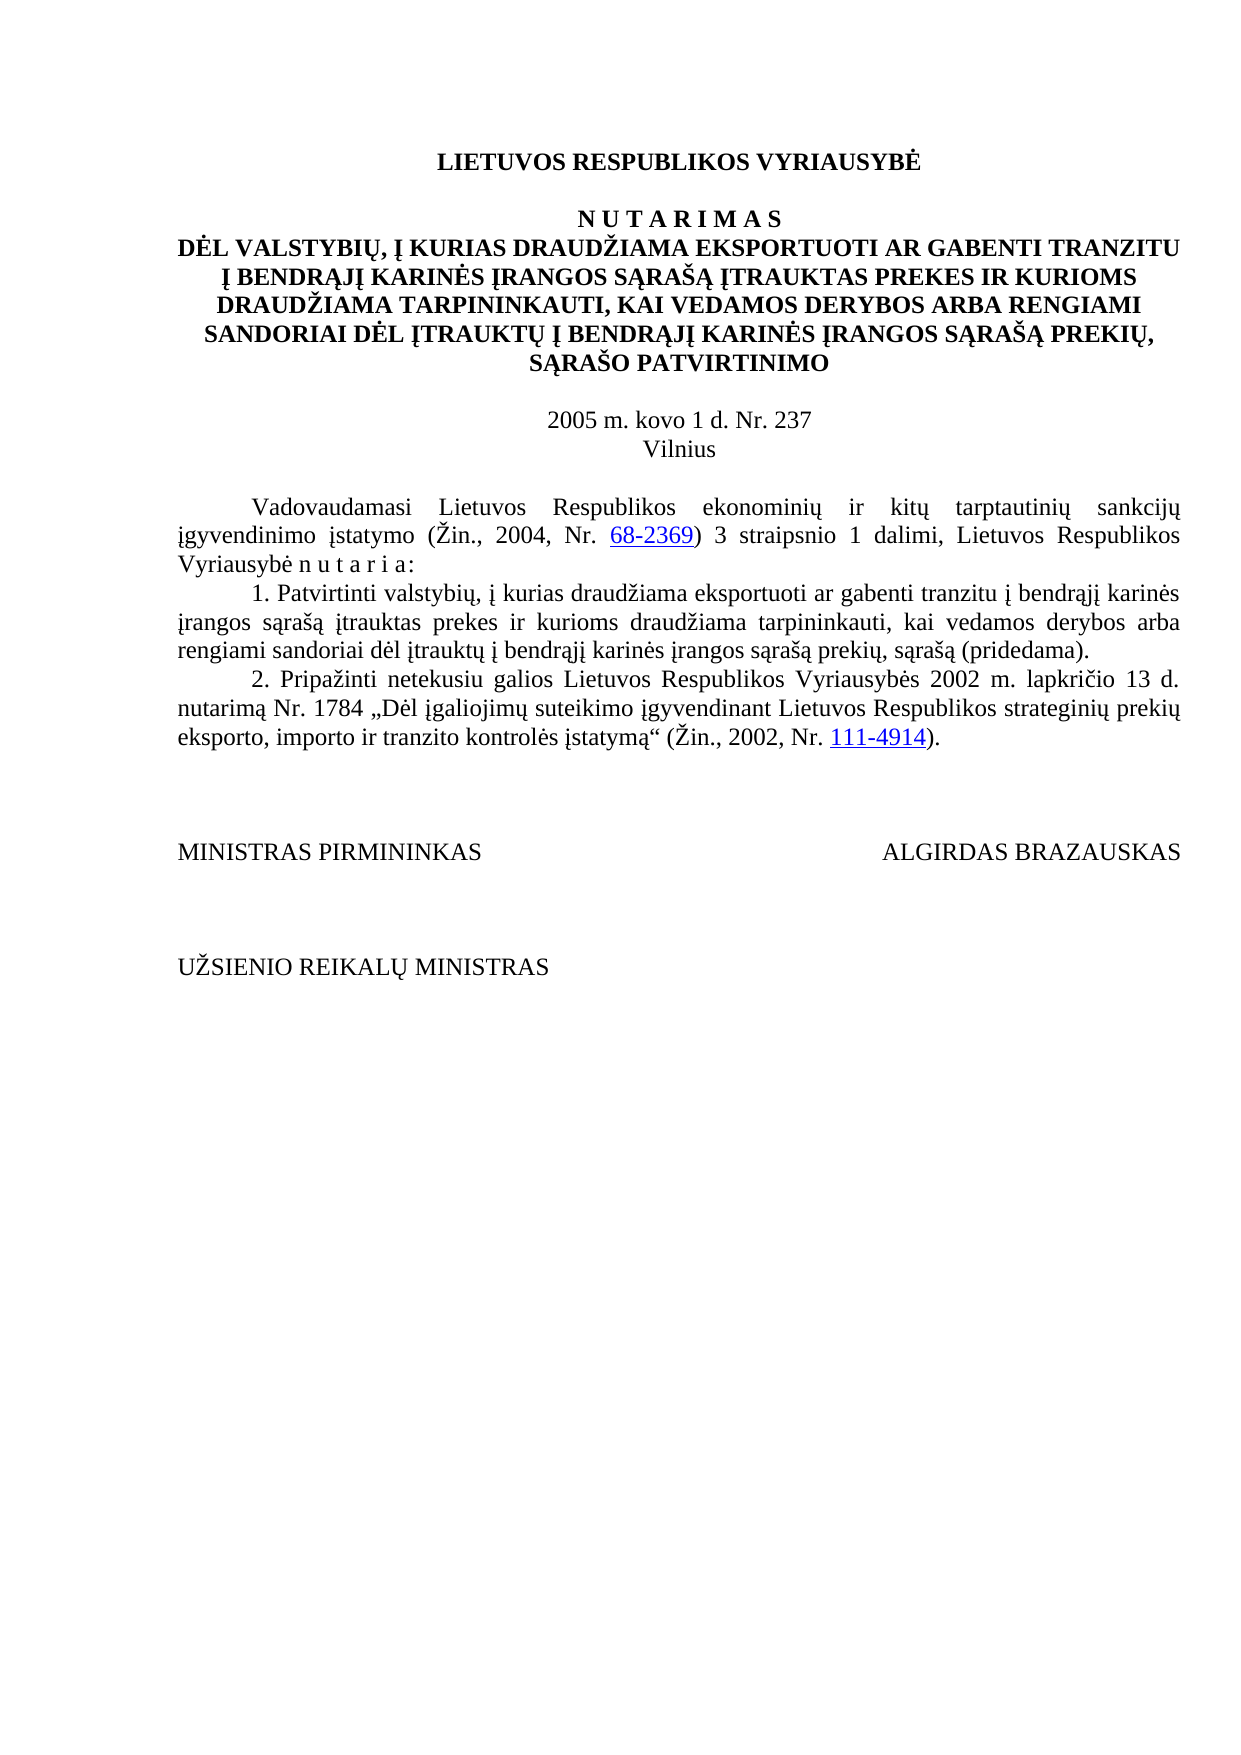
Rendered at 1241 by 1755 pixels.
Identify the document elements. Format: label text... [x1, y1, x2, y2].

text 1. Patvirtinti valstybių, į kurias draudžiama eksportuoti ar gabenti tranzitu į bendrąjį karinės įrangos sąrašą įtrauktas prekes ir kurioms draudžiama tarpininkauti, kai vedamos derybos arba rengiami sandoriai dėl įtrauktų į bendrąjį karinės įrangos sąrašą prekių, sąrašą (pridedama). [177, 578, 1181, 664]
text Vilnius [177, 434, 1181, 463]
text Vadovaudamasi Lietuvos Respublikos ekonominių ir kitų tarptautinių sankcijų įgyvendinimo įstatymo (Žin., 2004, Nr. 68-2369) 3 straipsnio 1 dalimi, Lietuvos Respublikos Vyriausybė nutaria: [177, 492, 1181, 578]
text 2005 m. kovo 1 d. Nr. 237 [177, 406, 1181, 434]
text N U T A R I M A S [177, 204, 1181, 233]
text LIETUVOS RESPUBLIKOS VYRIAUSYBĖ [177, 147, 1181, 176]
text 2. Pripažinti netekusiu galios Lietuvos Respublikos Vyriausybės 2002 m. lapkričio 13 d. nutarimą Nr. 1784 „Dėl įgaliojimų suteikimo įgyvendinant Lietuvos Respublikos strateginių prekių eksporto, importo ir tranzito kontrolės įstatymą“ (Žin., 2002, Nr. 111-4914). [177, 664, 1181, 751]
text DĖL VALSTYBIŲ, Į KURIAS DRAUDŽIAMA EKSPORTUOTI AR GABENTI TRANZITU Į BENDRĄJĮ KARINĖS ĮRANGOS SĄRAŠĄ ĮTRAUKTAS PREKES IR KURIOMS DRAUDŽIAMA TARPININKAUTI, KAI VEDAMOS DERYBOS ARBA RENGIAMI SANDORIAI DĖL ĮTRAUKTŲ Į BENDRĄJĮ KARINĖS ĮRANGOS SĄRAŠĄ PREKIŲ, SĄRAŠO PATVIRTINIMO [177, 233, 1181, 377]
text MINISTRAS PIRMININKAS ALGIRDAS BRAZAUSKAS [177, 837, 1181, 866]
text UŽSIENIO REIKALŲ MINISTRAS [177, 952, 1181, 981]
